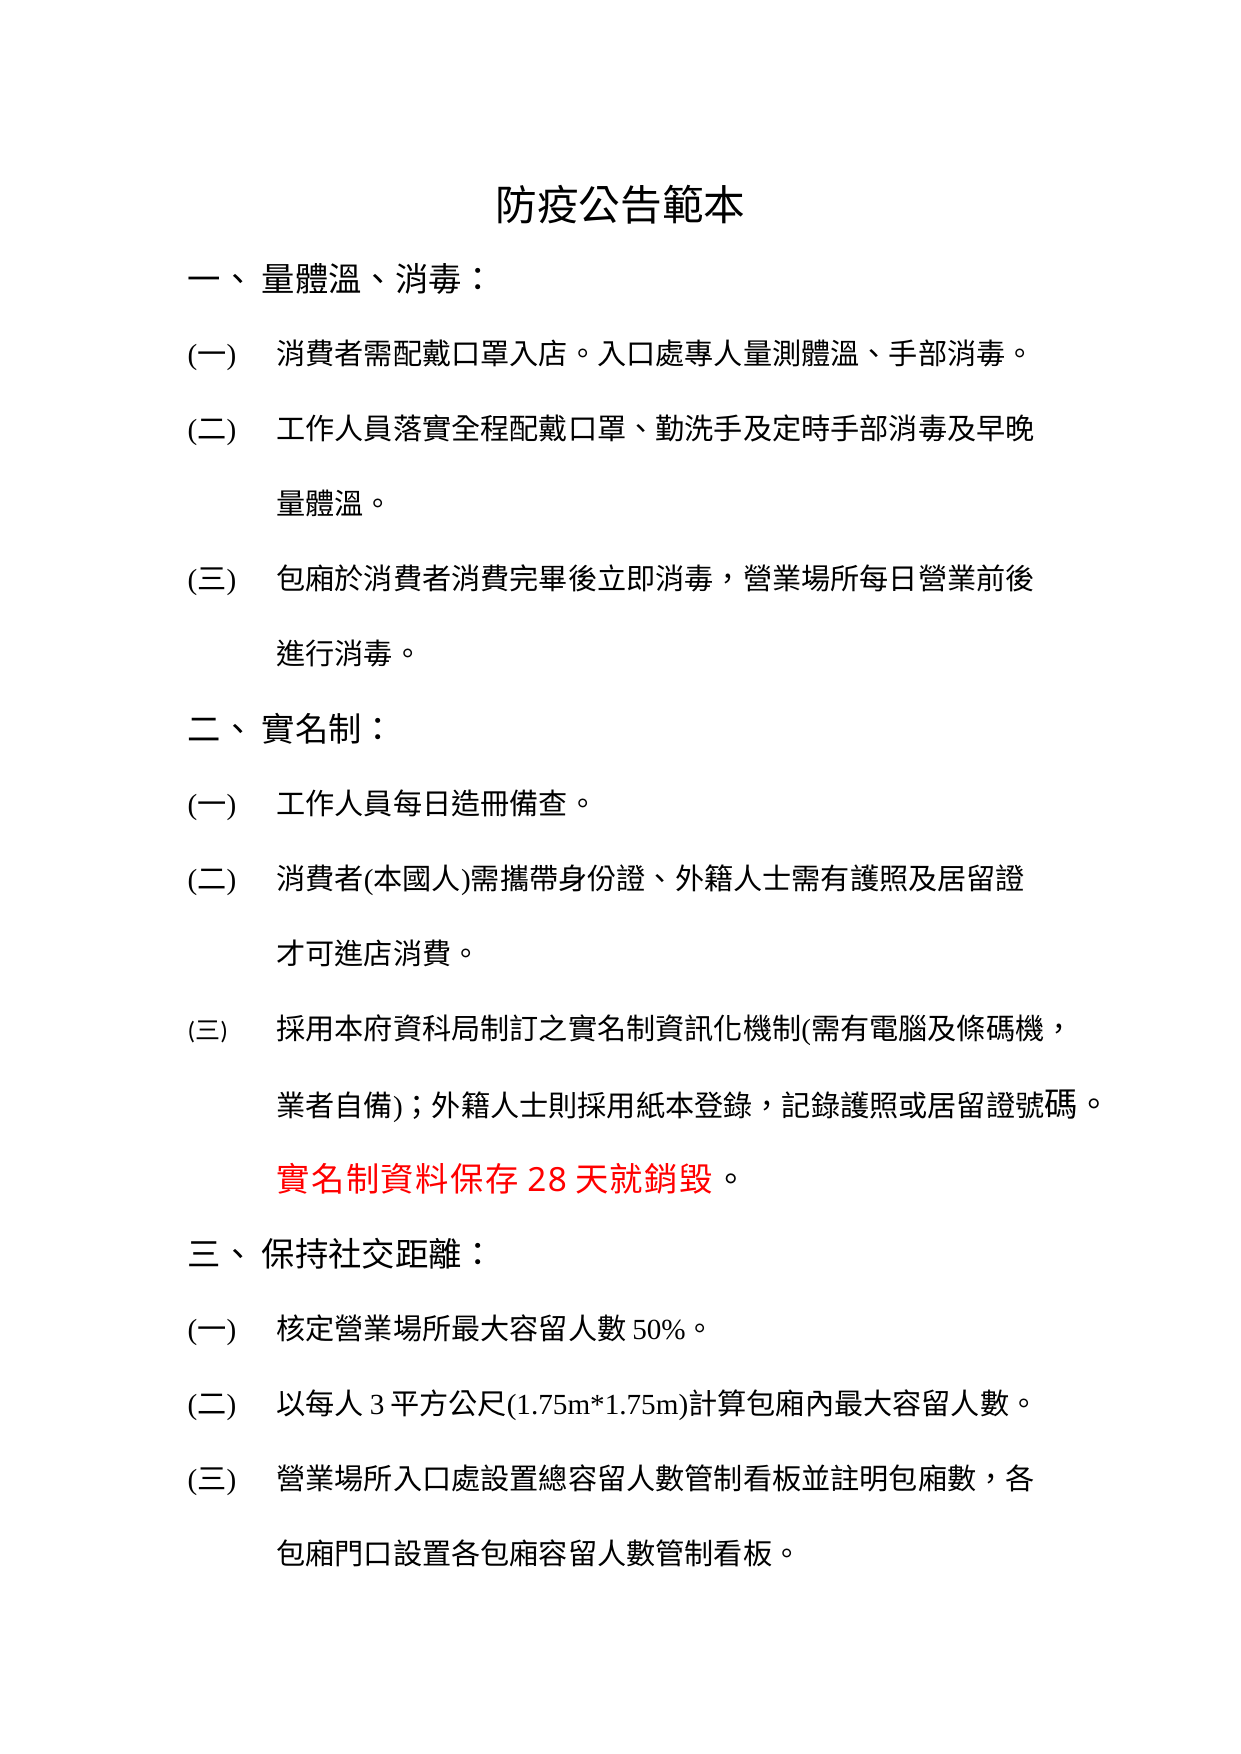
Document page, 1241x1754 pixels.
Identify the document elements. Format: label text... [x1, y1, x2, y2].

list 核定營業場所最大容留人數50%。 [187, 1289, 1053, 1364]
list 量體溫、消毒： [187, 239, 1053, 314]
list 保持社交距離： [187, 1214, 1053, 1289]
list 實名制： [187, 689, 1053, 764]
list 工作人員每日造冊備查。 [187, 764, 1053, 839]
text 防疫公告範本 [187, 164, 1053, 239]
list 消費者(本國人)需攜帶身份證、外籍人士需有護照及居留證才可進店消費。 [187, 839, 1053, 989]
list 營業場所入口處設置總容留人數管制看板並註明包廂數，各包廂門口設置各包廂容留人數管制看板。 [187, 1439, 1053, 1589]
list 包廂於消費者消費完畢後立即消毒，營業場所每日營業前後進行消毒。 [187, 539, 1053, 689]
list 工作人員落實全程配戴口罩、勤洗手及定時手部消毒及早晚量體溫。 [187, 389, 1053, 539]
list 以每人3平方公尺(1.75m*1.75m)計算包廂內最大容留人數。 [187, 1364, 1053, 1439]
list 採用本府資科局制訂之實名制資訊化機制(需有電腦及條碼機，業者自備)；外籍人士則採用紙本登錄，記錄護照或居留證號碼。實名制資料保存28天就銷毀。 [187, 989, 1088, 1214]
list 消費者需配戴口罩入店。入口處專人量測體溫、手部消毒。 [187, 314, 1053, 389]
